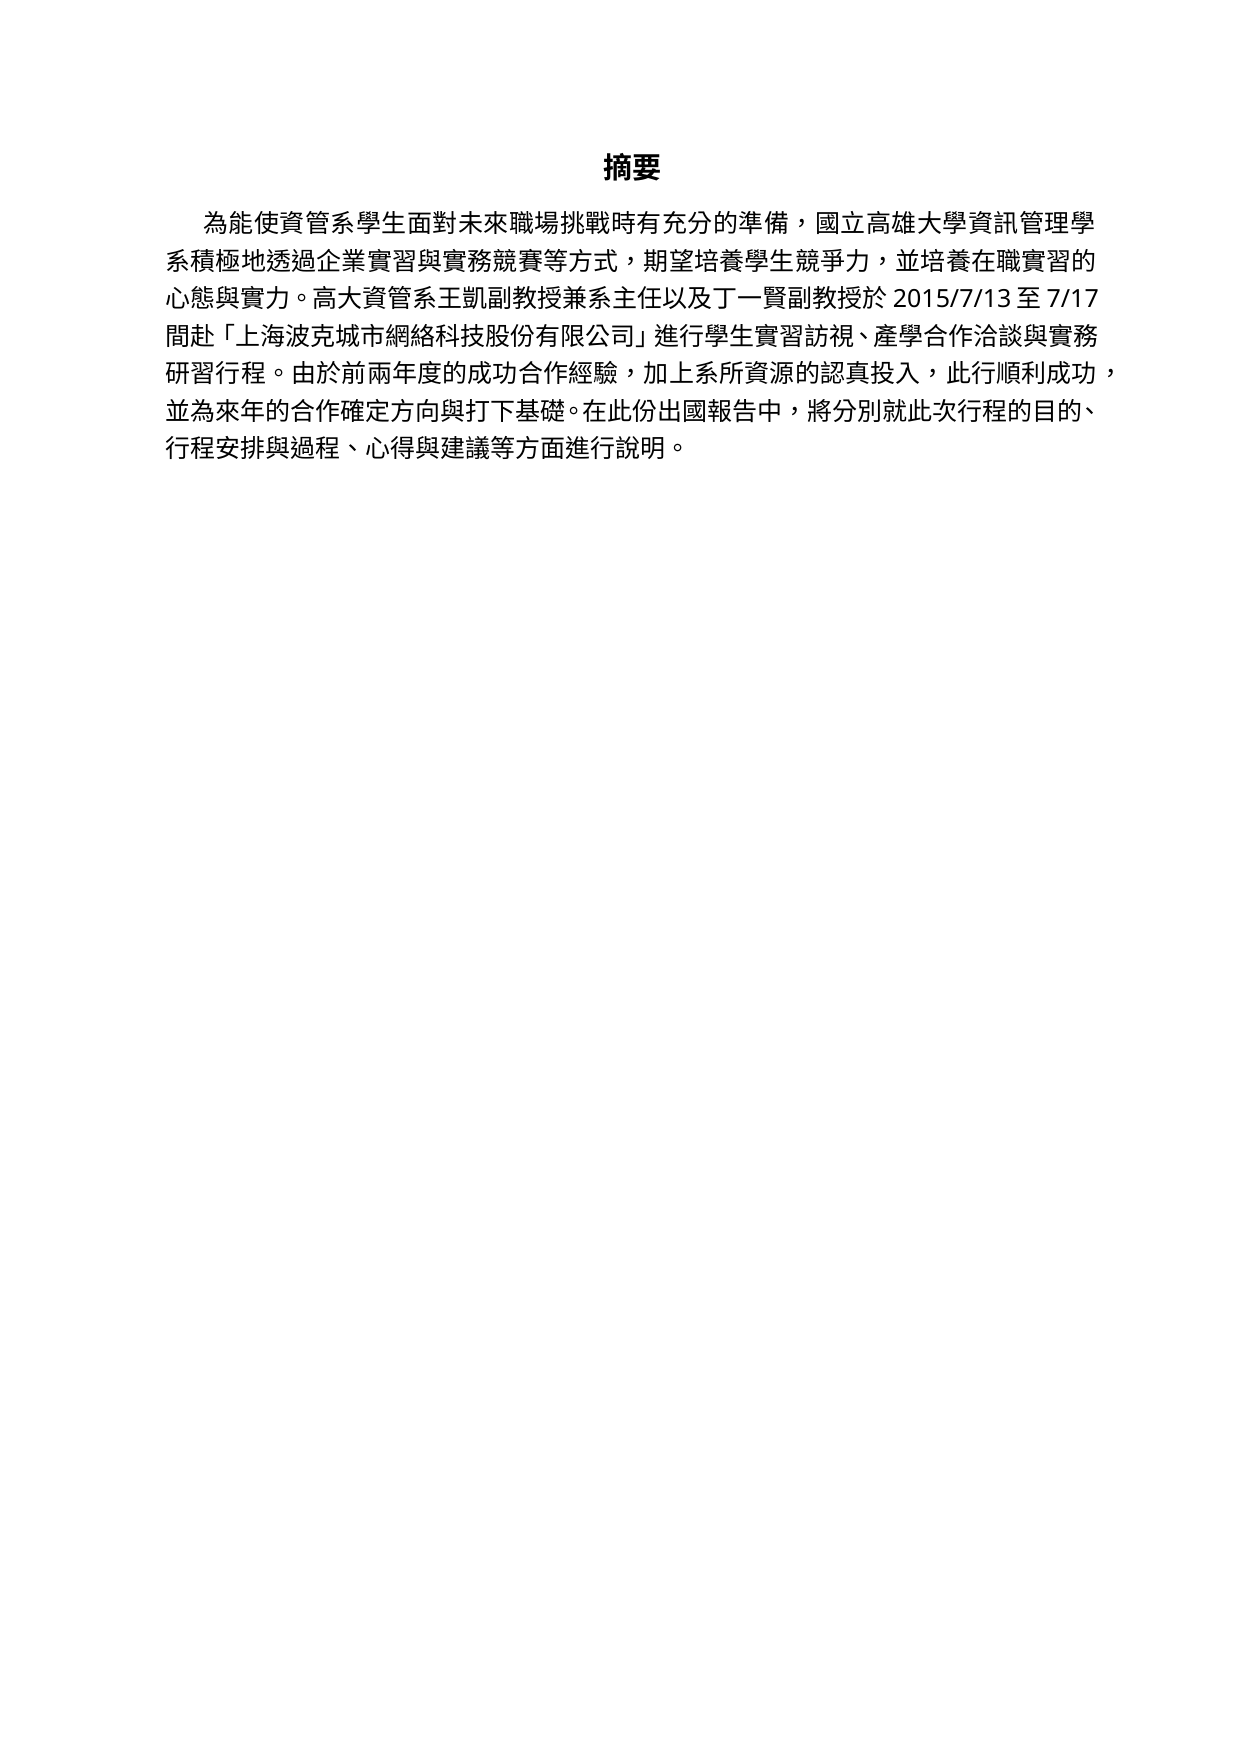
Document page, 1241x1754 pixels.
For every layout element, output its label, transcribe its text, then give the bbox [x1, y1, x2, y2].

text 摘要 [165, 128, 1098, 203]
text 為能使資管系學生面對未來職場挑戰時有充分的準備，國立高雄大學資訊管理學系積極地透過企業實習與實務競賽等方式，期望培養學生競爭力，並培養在職實習的心態與實力。高大資管系王凱副教授兼系主任以及丁一賢副教授於2015/7/13至7/17間赴「上海波克城市網絡科技股份有限公司」進行學生實習訪視、產學合作洽談與實務研習行程。由於前兩年度的成功合作經驗，加上系所資源的認真投入，此行順利成功，並為來年的合作確定方向與打下基礎。在此份出國報告中，將分別就此次行程的目的、行程安排與過程、心得與建議等方面進行說明。 [165, 203, 1098, 465]
